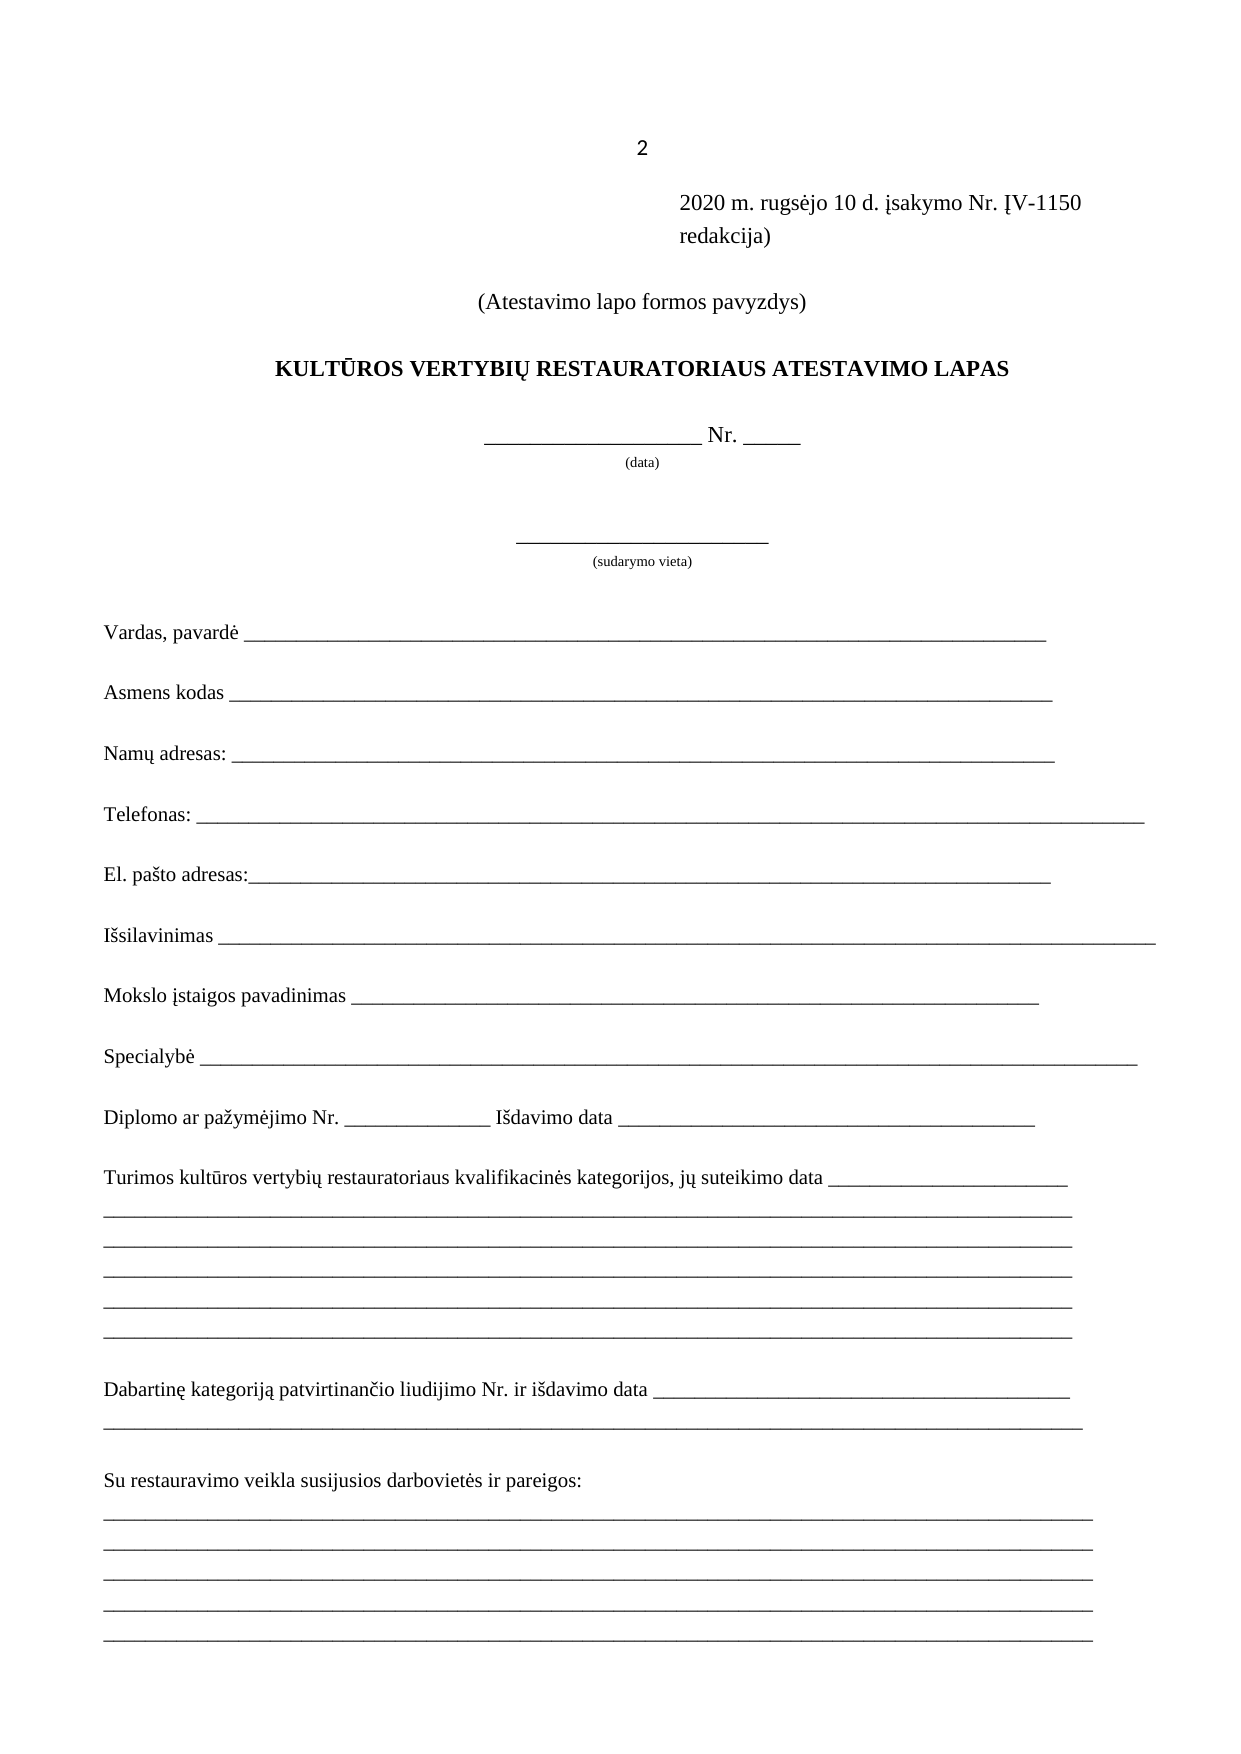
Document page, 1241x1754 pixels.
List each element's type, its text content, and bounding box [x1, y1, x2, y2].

text Vardas, pavardė _____________________________________________________________________________ [103, 619, 1181, 644]
text ______________________ [103, 520, 1181, 547]
text (data) [103, 454, 1181, 480]
text _______________________________________________________________________________________________ [103, 1499, 1181, 1523]
text Mokslo įstaigos pavadinimas __________________________________________________________________ [103, 983, 1181, 1007]
text Specialybė __________________________________________________________________________________________ [103, 1044, 1181, 1068]
text Diplomo ar pažymėjimo Nr. ______________ Išdavimo data ________________________________________ [103, 1104, 1181, 1129]
text Turimos kultūros vertybių restauratoriaus kvalifikacinės kategorijos, jų suteikimo data _______________________ [103, 1165, 1181, 1189]
text _____________________________________________________________________________________________ [103, 1256, 1181, 1280]
text Išsilavinimas __________________________________________________________________________________________ [103, 923, 1181, 947]
text Dabartinę kategoriją patvirtinančio liudijimo Nr. ir išdavimo data ________________________________________ [103, 1377, 1181, 1401]
text _______________________________________________________________________________________________ [103, 1620, 1181, 1644]
text _____________________________________________________________________________________________ [103, 1286, 1181, 1311]
text _____________________________________________________________________________________________ [103, 1196, 1181, 1219]
text El. pašto adresas:_____________________________________________________________________________ [103, 862, 1181, 886]
text (Atestavimo lapo formos pavyzdys) [103, 288, 1181, 315]
text _______________________________________________________________________________________________ [103, 1529, 1181, 1553]
text Asmens kodas _______________________________________________________________________________ [103, 680, 1181, 704]
text _____________________________________________________________________________________________ [103, 1317, 1181, 1341]
text Su restauravimo veikla susijusios darbovietės ir pareigos: [103, 1468, 1181, 1492]
text _____________________________________________________________________________________________ [103, 1226, 1181, 1250]
text ___________________ Nr. _____ [103, 421, 1181, 447]
text (sudarymo vieta) [103, 553, 1181, 580]
text 2020 m. rugsėjo 10 d. įsakymo Nr. ĮV-1150 [679, 189, 1181, 215]
text ______________________________________________________________________________________________ [103, 1408, 1181, 1432]
text KULTŪROS VERTYBIŲ RESTAURATORIAUS ATESTAVIMO LAPAS [103, 354, 1181, 381]
text Telefonas: ___________________________________________________________________________________________ [103, 801, 1181, 826]
text Namų adresas: _______________________________________________________________________________ [103, 741, 1181, 765]
text _______________________________________________________________________________________________ [103, 1559, 1181, 1583]
text _______________________________________________________________________________________________ [103, 1589, 1181, 1614]
text redakcija) [679, 222, 1181, 248]
